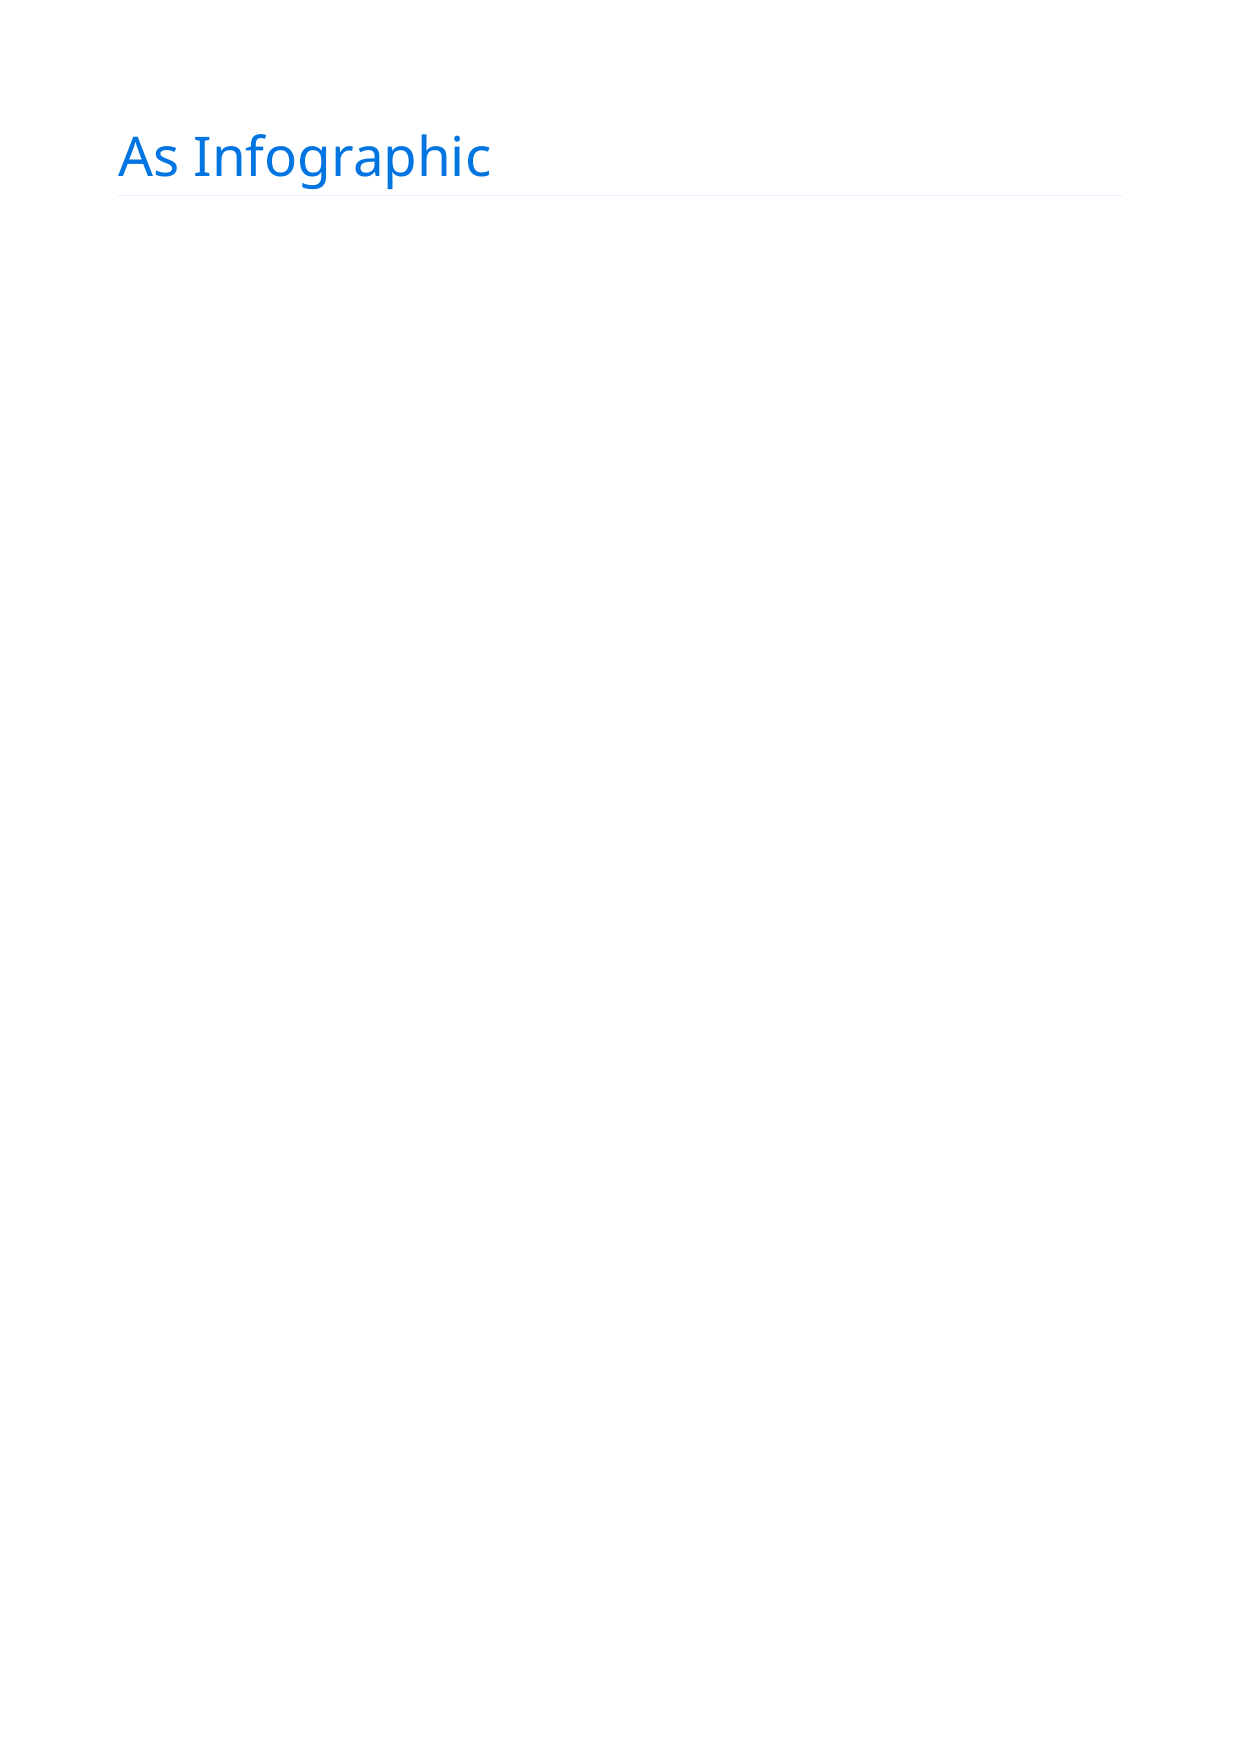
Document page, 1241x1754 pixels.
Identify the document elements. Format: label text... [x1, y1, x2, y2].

subtitle As Infographic [118, 118, 1122, 195]
